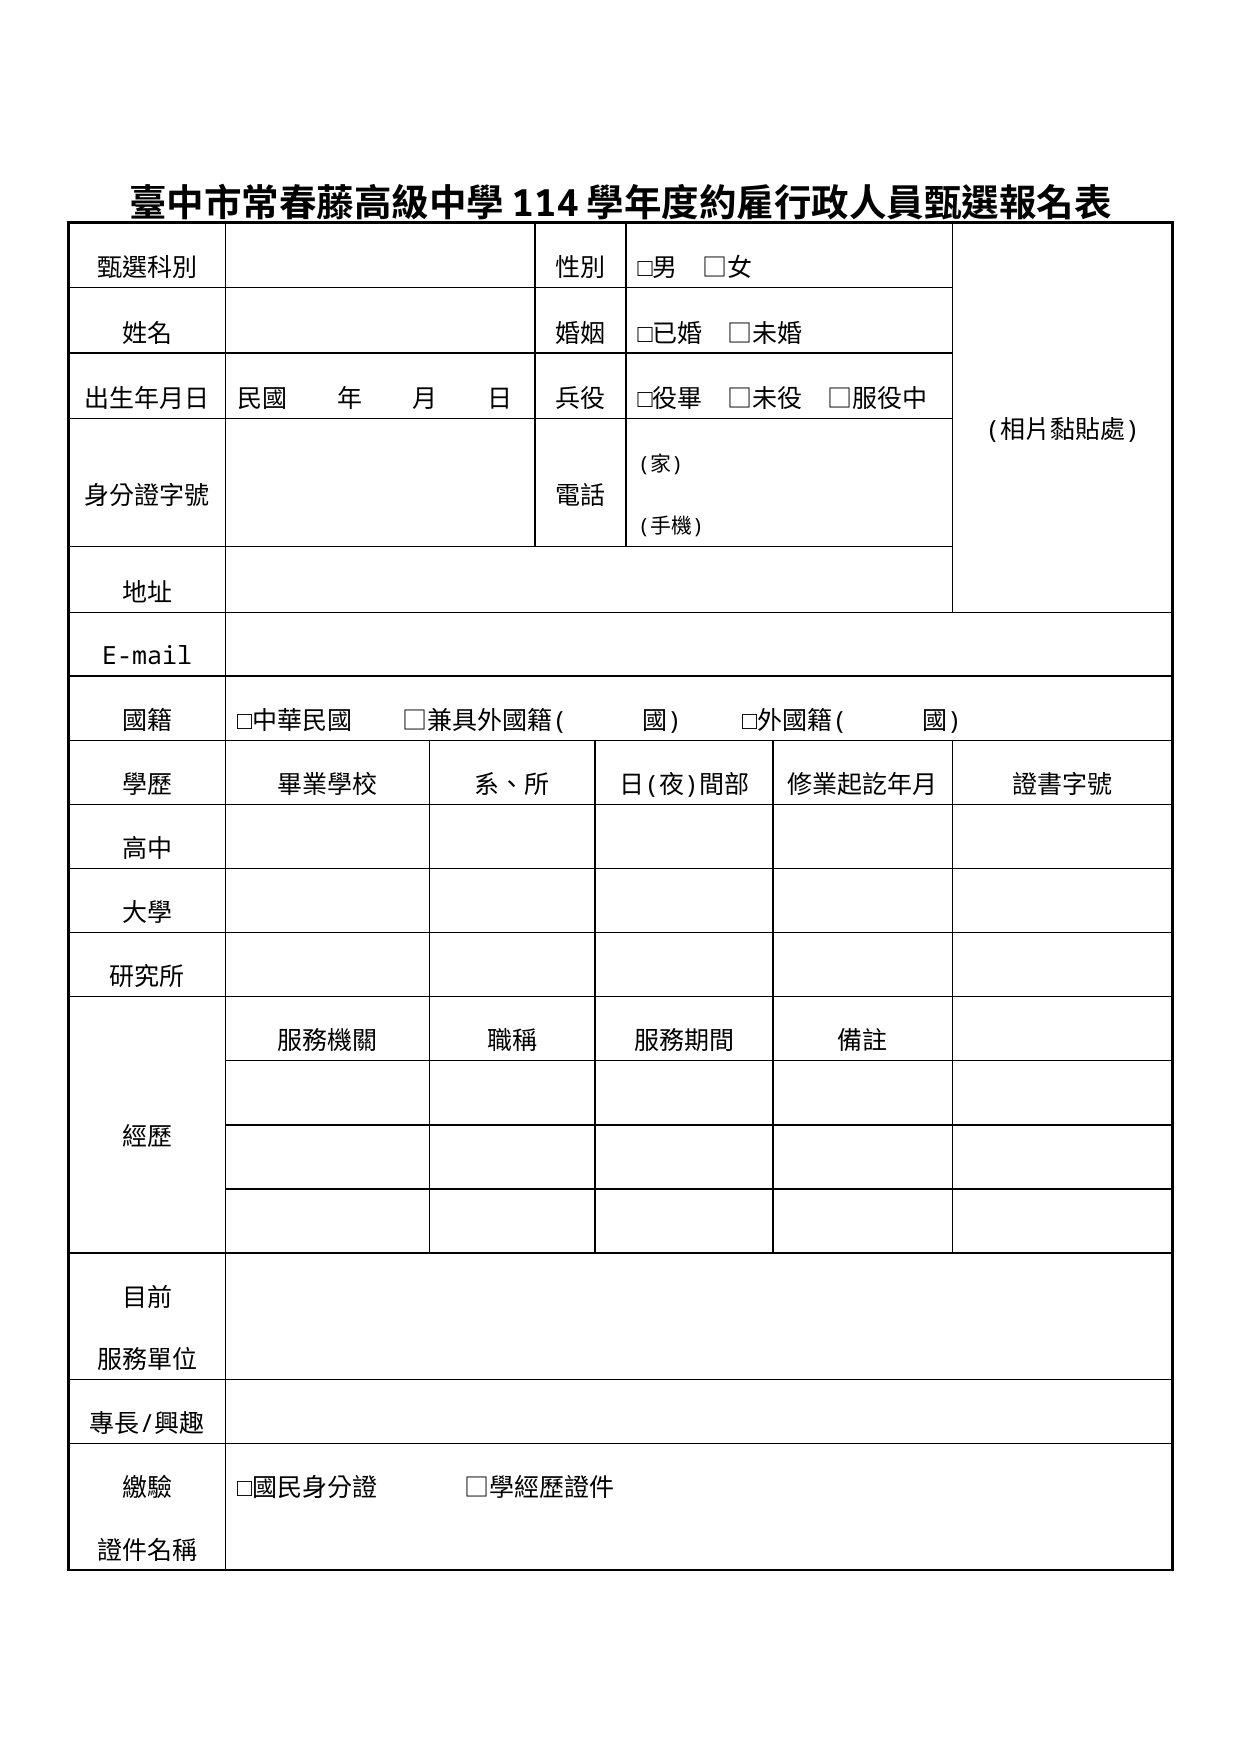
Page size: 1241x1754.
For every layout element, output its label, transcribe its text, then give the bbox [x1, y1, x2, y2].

table_cell [430, 869, 594, 932]
table_cell [430, 1061, 594, 1124]
table_cell [953, 869, 1171, 932]
table_cell [596, 805, 772, 868]
table_cell [774, 1126, 952, 1188]
table_cell 繳驗 證件名稱 [70, 1444, 225, 1569]
table_cell 學歷 [70, 741, 225, 803]
table_cell [953, 997, 1171, 1060]
table_header [226, 224, 534, 286]
table_cell [774, 869, 952, 932]
table_cell [953, 805, 1171, 868]
table_cell [953, 933, 1171, 996]
table_cell 備註 [774, 997, 952, 1060]
table_header (相片黏貼處) [953, 224, 1171, 611]
table_cell [226, 1190, 429, 1252]
table_cell 系、所 [430, 741, 594, 803]
table_cell [226, 1380, 1171, 1443]
table_cell 修業起訖年月 [774, 741, 952, 803]
table_cell 姓名 [70, 288, 225, 352]
table_cell [226, 869, 429, 932]
table_cell □國民身分證 □學經歷證件 [226, 1444, 1171, 1569]
table_header □男 □女 [627, 224, 952, 286]
table_cell 日(夜)間部 [596, 741, 772, 803]
table_cell □已婚 □未婚 [627, 288, 952, 352]
table_cell 國籍 [70, 677, 225, 739]
table_cell 身分證字號 [70, 419, 225, 546]
table_cell [774, 1190, 952, 1252]
table_cell 研究所 [70, 933, 225, 996]
table_cell [430, 805, 594, 868]
table_cell 大學 [70, 869, 225, 932]
table_cell [226, 1126, 429, 1188]
table_cell [226, 1254, 1171, 1378]
table_cell 服務期間 [596, 997, 772, 1060]
table_cell [596, 1190, 772, 1252]
table_cell 高中 [70, 805, 225, 868]
table_cell [226, 933, 429, 996]
table_cell 畢業學校 [226, 741, 429, 803]
table_header 性別 [536, 224, 625, 286]
table_cell 目前 服務單位 [70, 1254, 225, 1378]
table_cell 兵役 [536, 354, 625, 418]
table_cell [226, 613, 1171, 675]
table_cell 婚姻 [536, 288, 625, 352]
table_cell [596, 869, 772, 932]
table_cell [226, 419, 534, 546]
table_cell 職稱 [430, 997, 594, 1060]
table_cell [953, 1190, 1171, 1252]
table_cell 電話 [536, 419, 625, 546]
table_cell [774, 805, 952, 868]
table_cell 民國 年 月 日 [226, 354, 534, 418]
table_cell □中華民國 □兼具外國籍( 國) □外國籍( 國) [226, 677, 1171, 739]
table_cell [953, 1126, 1171, 1188]
table_cell [953, 1061, 1171, 1124]
table_cell [226, 1061, 429, 1124]
table_cell 經歷 [70, 997, 225, 1252]
table_header 甄選科別 [70, 224, 225, 286]
table_cell 地址 [70, 547, 225, 611]
table_cell [596, 1061, 772, 1124]
table_cell [774, 1061, 952, 1124]
table_cell [774, 933, 952, 996]
table_cell [226, 288, 534, 352]
text 臺中市常春藤高級中學114學年度約雇行政人員甄選報名表 [112, 158, 1128, 221]
table_cell E-mail [70, 613, 225, 675]
table_cell (家) (手機) [627, 419, 952, 546]
table_cell 服務機關 [226, 997, 429, 1060]
table_cell [430, 1190, 594, 1252]
table_cell 專長/興趣 [70, 1380, 225, 1443]
table_cell [596, 933, 772, 996]
table_cell [430, 1126, 594, 1188]
table_cell [226, 547, 952, 611]
table_cell [596, 1126, 772, 1188]
table_cell 證書字號 [953, 741, 1171, 803]
table_cell 出生年月日 [70, 354, 225, 418]
table_cell □役畢 □未役 □服役中 [627, 354, 952, 418]
table_cell [226, 805, 429, 868]
table_cell [430, 933, 594, 996]
